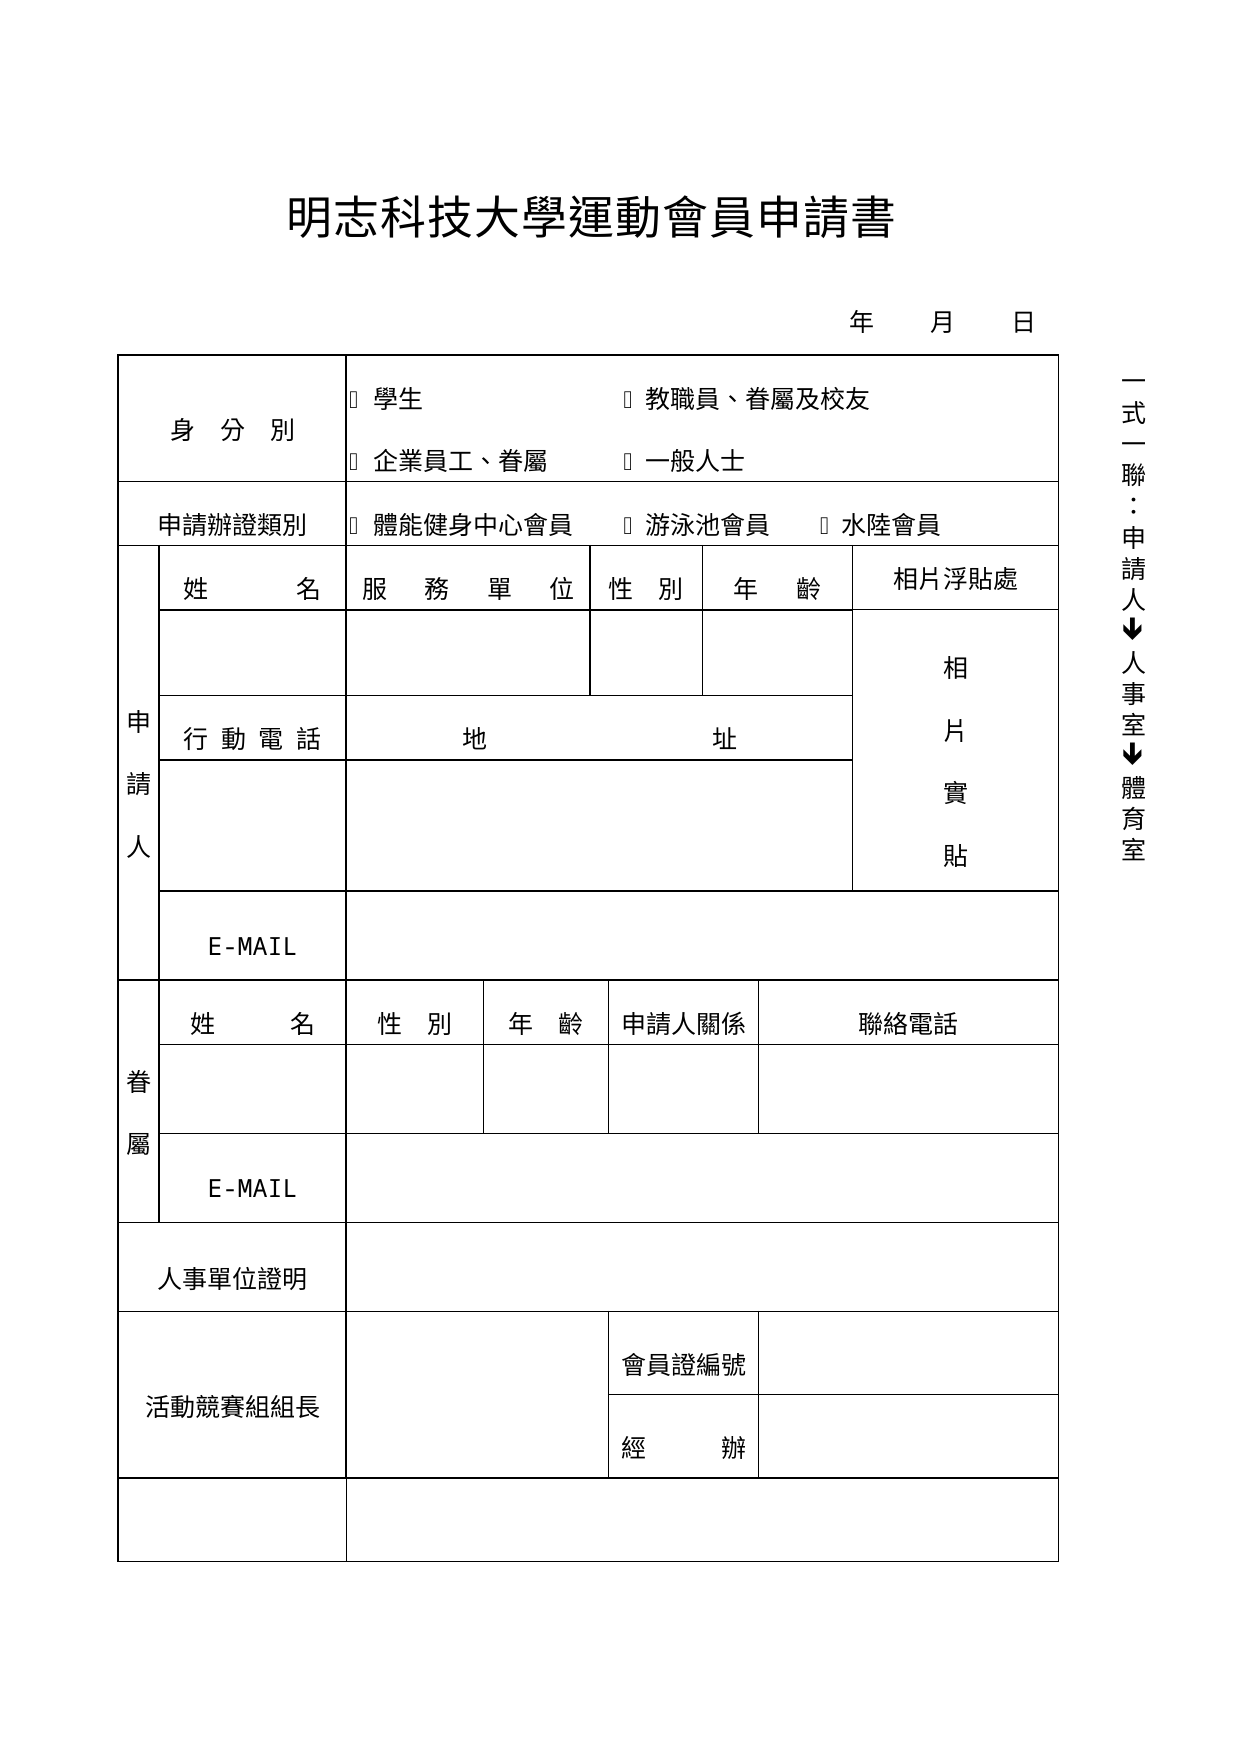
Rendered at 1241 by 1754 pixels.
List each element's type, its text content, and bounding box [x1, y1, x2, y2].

table_cell 行 動 電 話 [160, 696, 345, 759]
table_cell [484, 1045, 608, 1132]
table_cell [347, 1479, 1058, 1561]
table_cell 姓 名 [160, 981, 345, 1043]
table_cell 會員證編號 [609, 1312, 758, 1394]
text 明志科技大學運動會員申請書 [118, 142, 1152, 267]
table_cell 申請辦證類別 [119, 482, 345, 545]
table_cell [347, 1045, 483, 1132]
table_cell E-MAIL [160, 1134, 345, 1222]
table_cell 服 務 單 位 [347, 546, 589, 609]
table_cell  體能健身中心會員  游泳池會員  水陸會員 [347, 482, 1058, 545]
table_cell [759, 1045, 1058, 1132]
table_cell E-MAIL [160, 892, 345, 979]
table_cell [347, 1312, 608, 1477]
table_cell [160, 761, 345, 890]
table_cell 姓 名 [160, 546, 345, 609]
table_cell 身 分 別 [119, 356, 345, 481]
table_cell [347, 761, 852, 890]
table_cell 經 辦 [609, 1395, 758, 1477]
table_cell 性 別 [347, 981, 483, 1043]
table_header 年 [796, 267, 877, 354]
table_cell 聯絡電話 [759, 981, 1058, 1043]
table_cell [759, 1312, 1058, 1394]
table_cell 人事單位證明 [119, 1223, 345, 1311]
table_cell [160, 1045, 345, 1132]
table_cell [347, 1223, 1058, 1311]
table_header [118, 267, 159, 354]
table_cell 性 別 [591, 546, 702, 609]
table_cell 申 請 人 [119, 546, 158, 979]
table_cell [347, 611, 589, 695]
table_cell [347, 1134, 1058, 1222]
table_header [702, 267, 758, 354]
table_header [759, 267, 796, 354]
table_cell [759, 1395, 1058, 1477]
table_cell 年 齡 [484, 981, 608, 1043]
table_cell 相 片 實 貼 [853, 610, 1058, 890]
table_cell 活動競賽組組長 [119, 1312, 345, 1477]
table_cell  學生  教職員、眷屬及校友  企業員工、眷屬  一般人士 [1096, 358, 1171, 958]
table_header [1039, 267, 1058, 354]
table_header [590, 267, 608, 354]
table_cell [591, 611, 702, 695]
table_header [159, 267, 346, 354]
table_cell 地 址 [347, 696, 852, 759]
table_header [609, 267, 702, 354]
table_header [346, 267, 483, 354]
table_cell 眷 屬 [119, 981, 158, 1222]
table_cell [160, 611, 345, 695]
table_header [484, 267, 590, 354]
table_cell [703, 611, 852, 695]
table_cell 年 齡 [703, 546, 852, 609]
table_cell [119, 1479, 346, 1561]
table_cell [609, 1045, 758, 1132]
table_header 月 [877, 267, 958, 354]
table_cell 申請人關係 [609, 981, 758, 1043]
table_header 日 [958, 267, 1039, 354]
table_cell 相片浮貼處 [853, 546, 1058, 609]
table_cell  學生  教職員、眷屬及校友  企業員工、眷屬  一般人士 [347, 356, 1058, 481]
table_cell [347, 892, 1058, 979]
